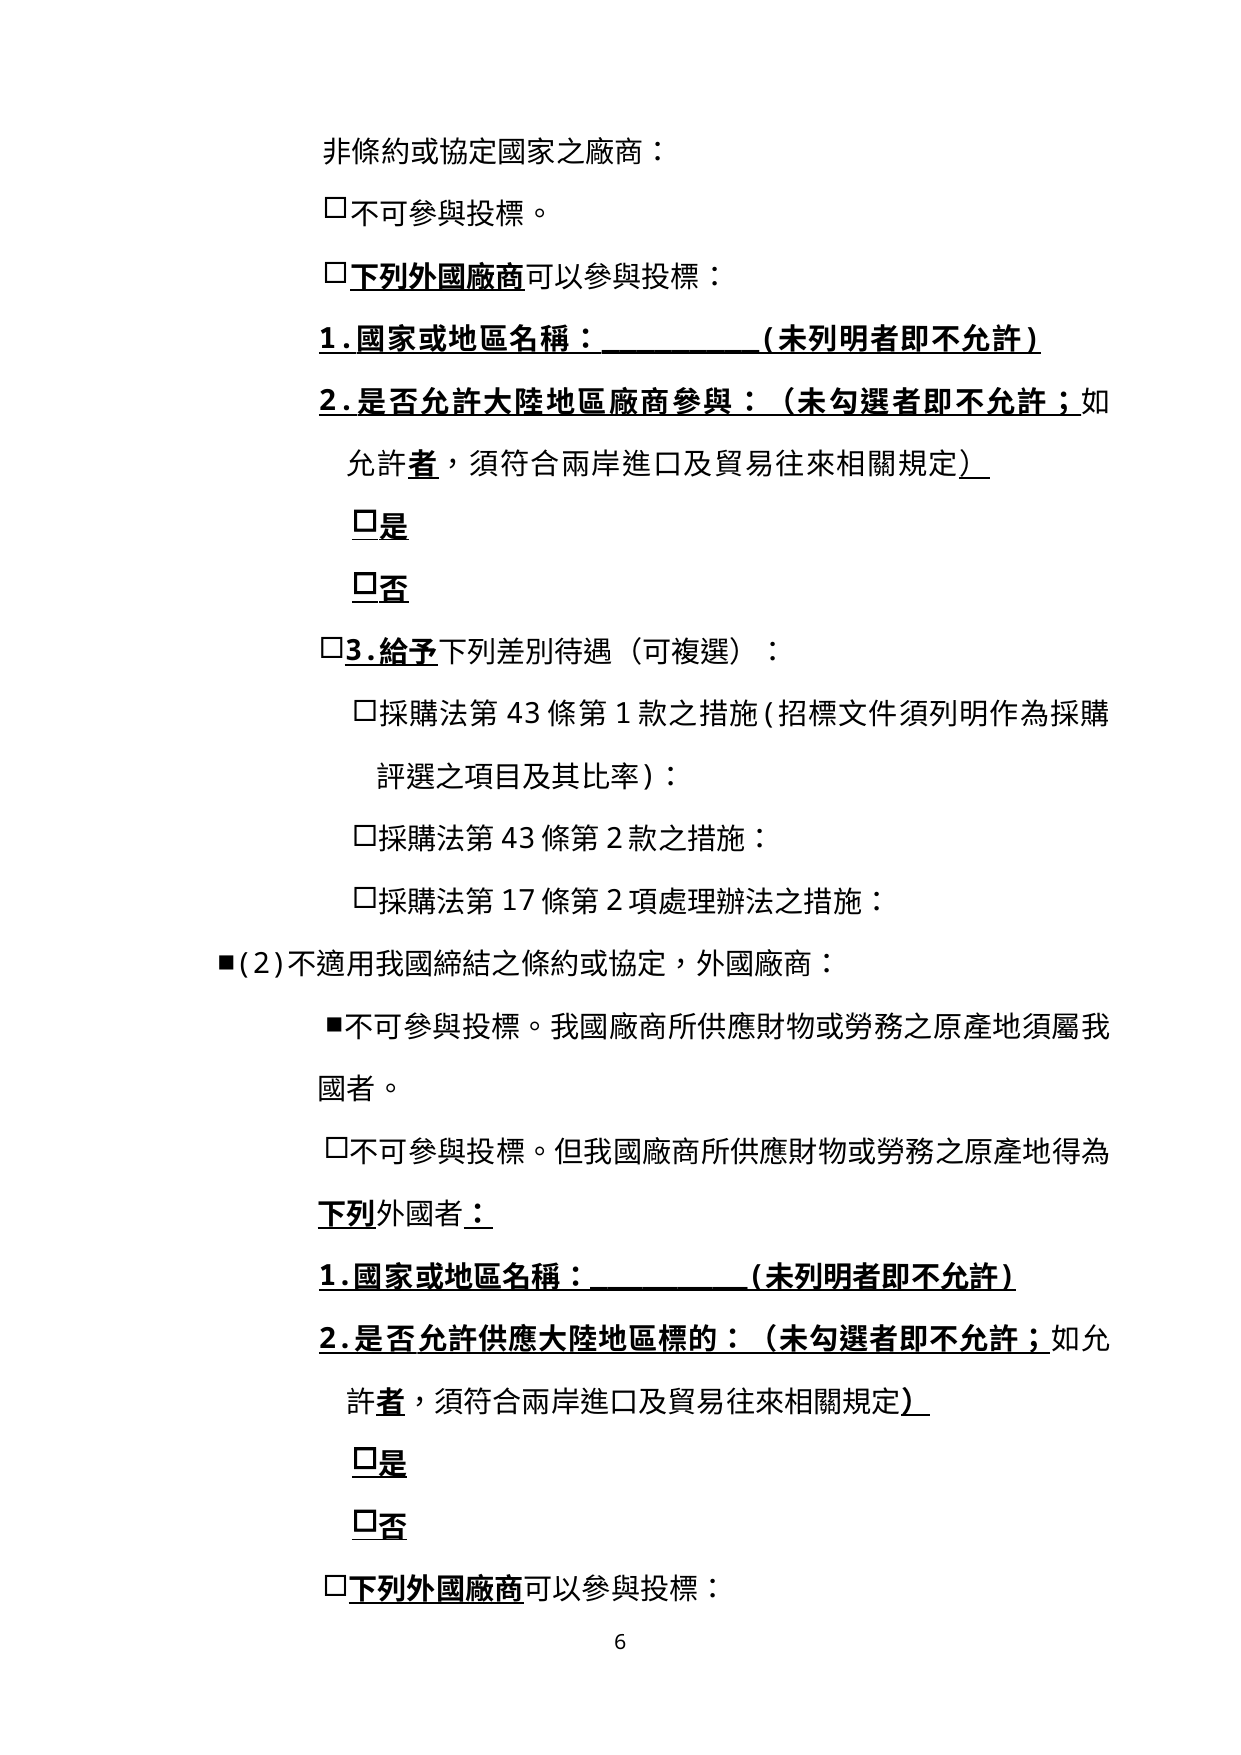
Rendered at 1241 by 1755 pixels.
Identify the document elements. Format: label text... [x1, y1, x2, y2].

text 非條約或協定國家之廠商： [130, 108, 1110, 170]
text 下列外國廠商可以參與投標： [130, 1545, 1110, 1608]
text 採購法第43條第2款之措施： [352, 795, 1110, 858]
text 是 [352, 483, 1110, 545]
text 不可參與投標。 [130, 170, 1110, 233]
text ■不可參與投標。我國廠商所供應財物或勞務之原產地須屬我國者。 [130, 983, 1110, 1108]
text 1.國家或地區名稱：_________(未列明者即不允許) [319, 1233, 1110, 1295]
text 否 [352, 1483, 1110, 1545]
text 下列外國廠商可以參與投標： [130, 233, 1110, 295]
text 採購法第43條第1款之措施(招標文件須列明作為採購評選之項目及其比率)： [352, 670, 1110, 795]
text 否 [352, 545, 1110, 608]
text 2.是否允許大陸地區廠商參與：（未勾選者即不允許；如允許者，須符合兩岸進口及貿易往來相關規定） [319, 358, 1110, 483]
text 不可參與投標。但我國廠商所供應財物或勞務之原產地得為下列外國者： [130, 1108, 1110, 1233]
text 1.國家或地區名稱：_________(未列明者即不允許) [319, 295, 1110, 358]
text ■(2)不適用我國締結之條約或協定，外國廠商： [217, 920, 1110, 983]
text 2.是否允許供應大陸地區標的：（未勾選者即不允許；如允許者，須符合兩岸進口及貿易往來相關規定） [319, 1295, 1110, 1420]
text 3.給予下列差別待遇（可複選）： [319, 608, 1110, 670]
text 採購法第17條第2項處理辦法之措施： [352, 858, 1110, 920]
text 是 [352, 1420, 1110, 1483]
